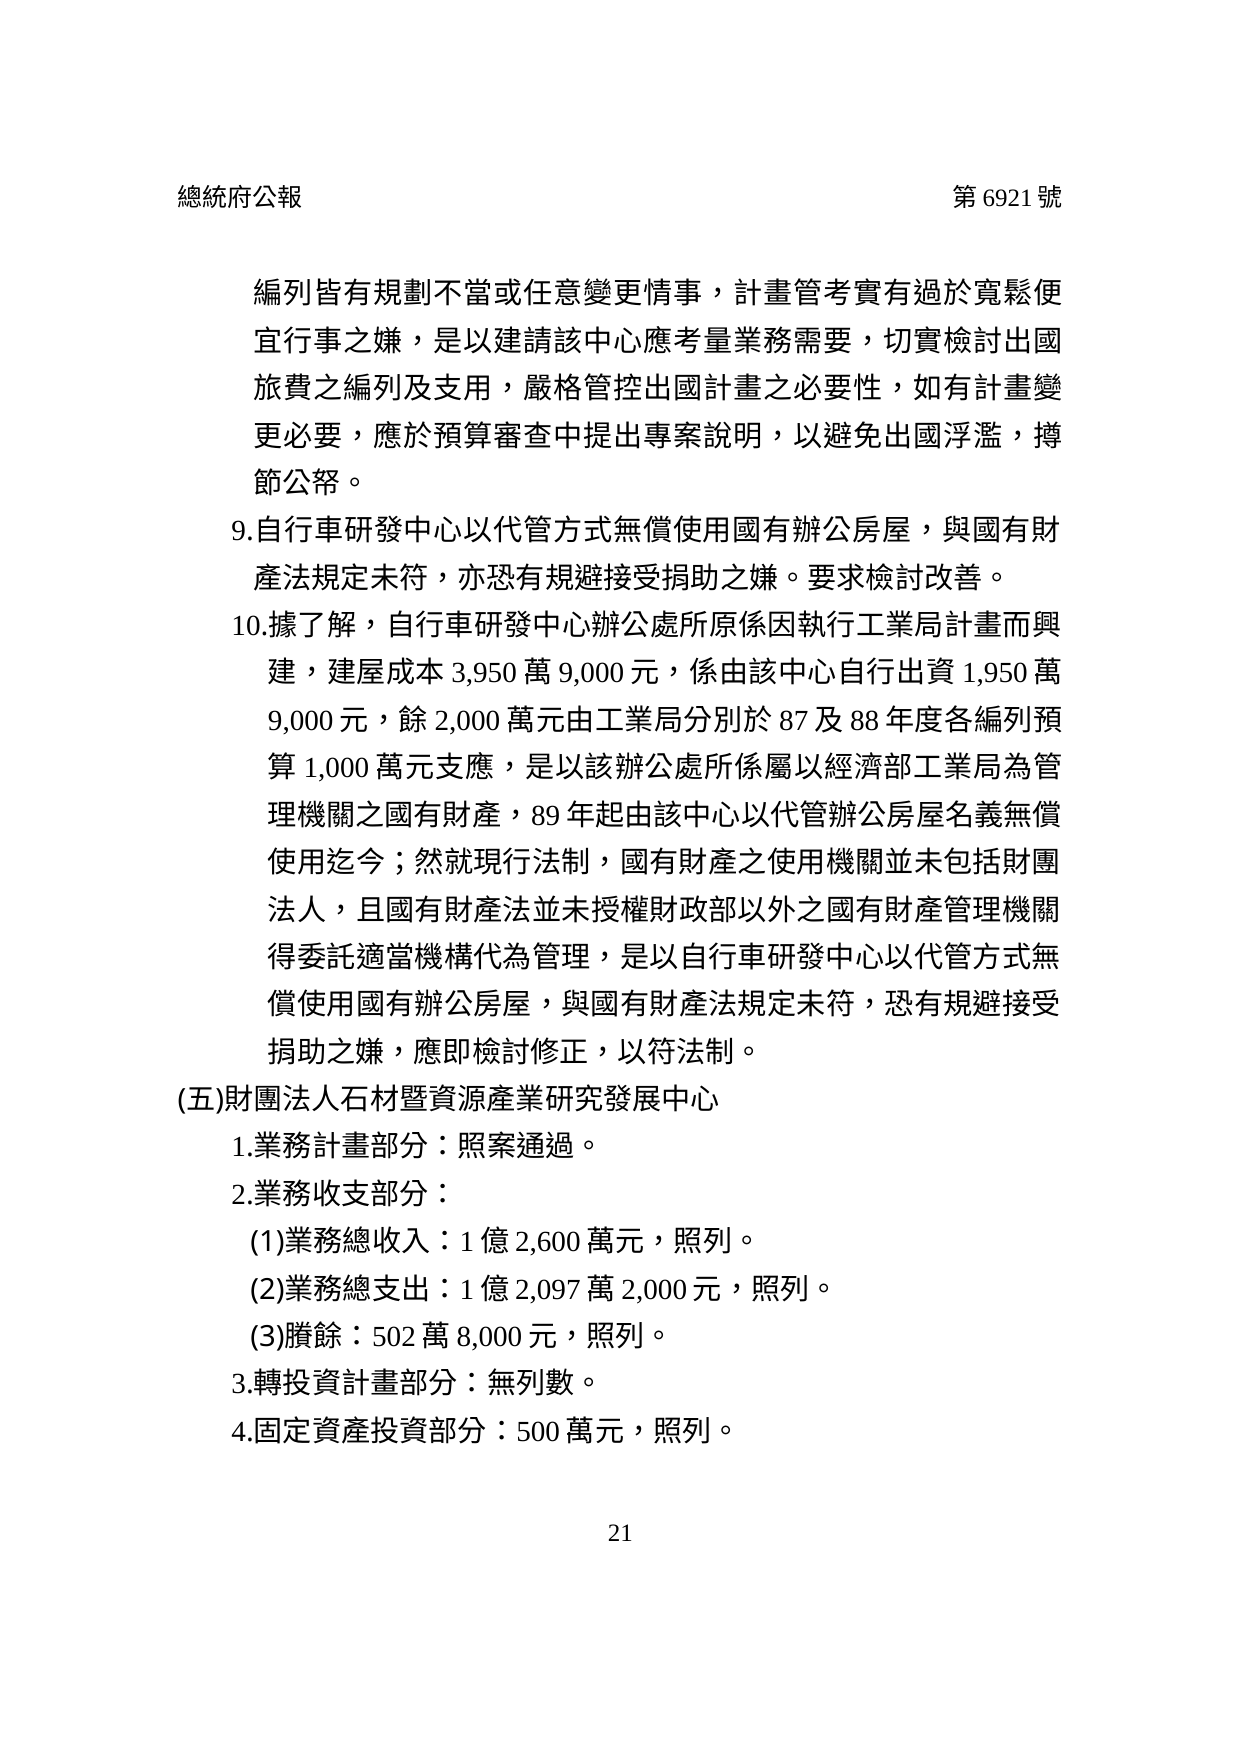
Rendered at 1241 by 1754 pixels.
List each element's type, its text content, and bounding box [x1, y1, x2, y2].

text 編列皆有規劃不當或任意變更情事，計畫管考實有過於寬鬆便宜行事之嫌，是以建請該中心應考量業務需要，切實檢討出國旅費之編列及支用，嚴格管控出國計畫之必要性，如有計畫變更必要，應於預算審查中提出專案說明，以避免出國浮濫，撙節公帑。 [231, 266, 1063, 503]
text (2)業務總支出：1億2,097萬2,000元，照列。 [250, 1261, 1063, 1308]
text 1.業務計畫部分：照案通過。 [231, 1119, 1063, 1166]
text (3)賸餘：502萬8,000元，照列。 [250, 1308, 1063, 1356]
text 4.固定資產投資部分：500萬元，照列。 [231, 1403, 1063, 1451]
text (五)財團法人石材暨資源產業研究發展中心 [177, 1072, 1063, 1119]
text 9.自行車研發中心以代管方式無償使用國有辦公房屋，與國有財產法規定未符，亦恐有規避接受捐助之嫌。要求檢討改善。 [231, 503, 1063, 598]
text 2.業務收支部分： [231, 1166, 1063, 1214]
text 10.據了解，自行車研發中心辦公處所原係因執行工業局計畫而興建，建屋成本3,950萬9,000元，係由該中心自行出資1,950萬9,000元，餘2,000萬元由工業局分別於87及88年度各編列預算1,000萬元支應，是以該辦公處所係屬以經濟部工業局為管理機關之國有財產，89年起由該中心以代管辦公房屋名義無償使用迄今；然就現行法制，國有財產之使用機關並未包括財團法人，且國有財產法並未授權財政部以外之國有財產管理機關得委託適當機構代為管理，是以自行車研發中心以代管方式無償使用國有辦公房屋，與國有財產法規定未符，恐有規避接受捐助之嫌，應即檢討修正，以符法制。 [231, 598, 1063, 1072]
text 3.轉投資計畫部分：無列數。 [231, 1356, 1063, 1403]
text (1)業務總收入：1億2,600萬元，照列。 [250, 1214, 1063, 1261]
